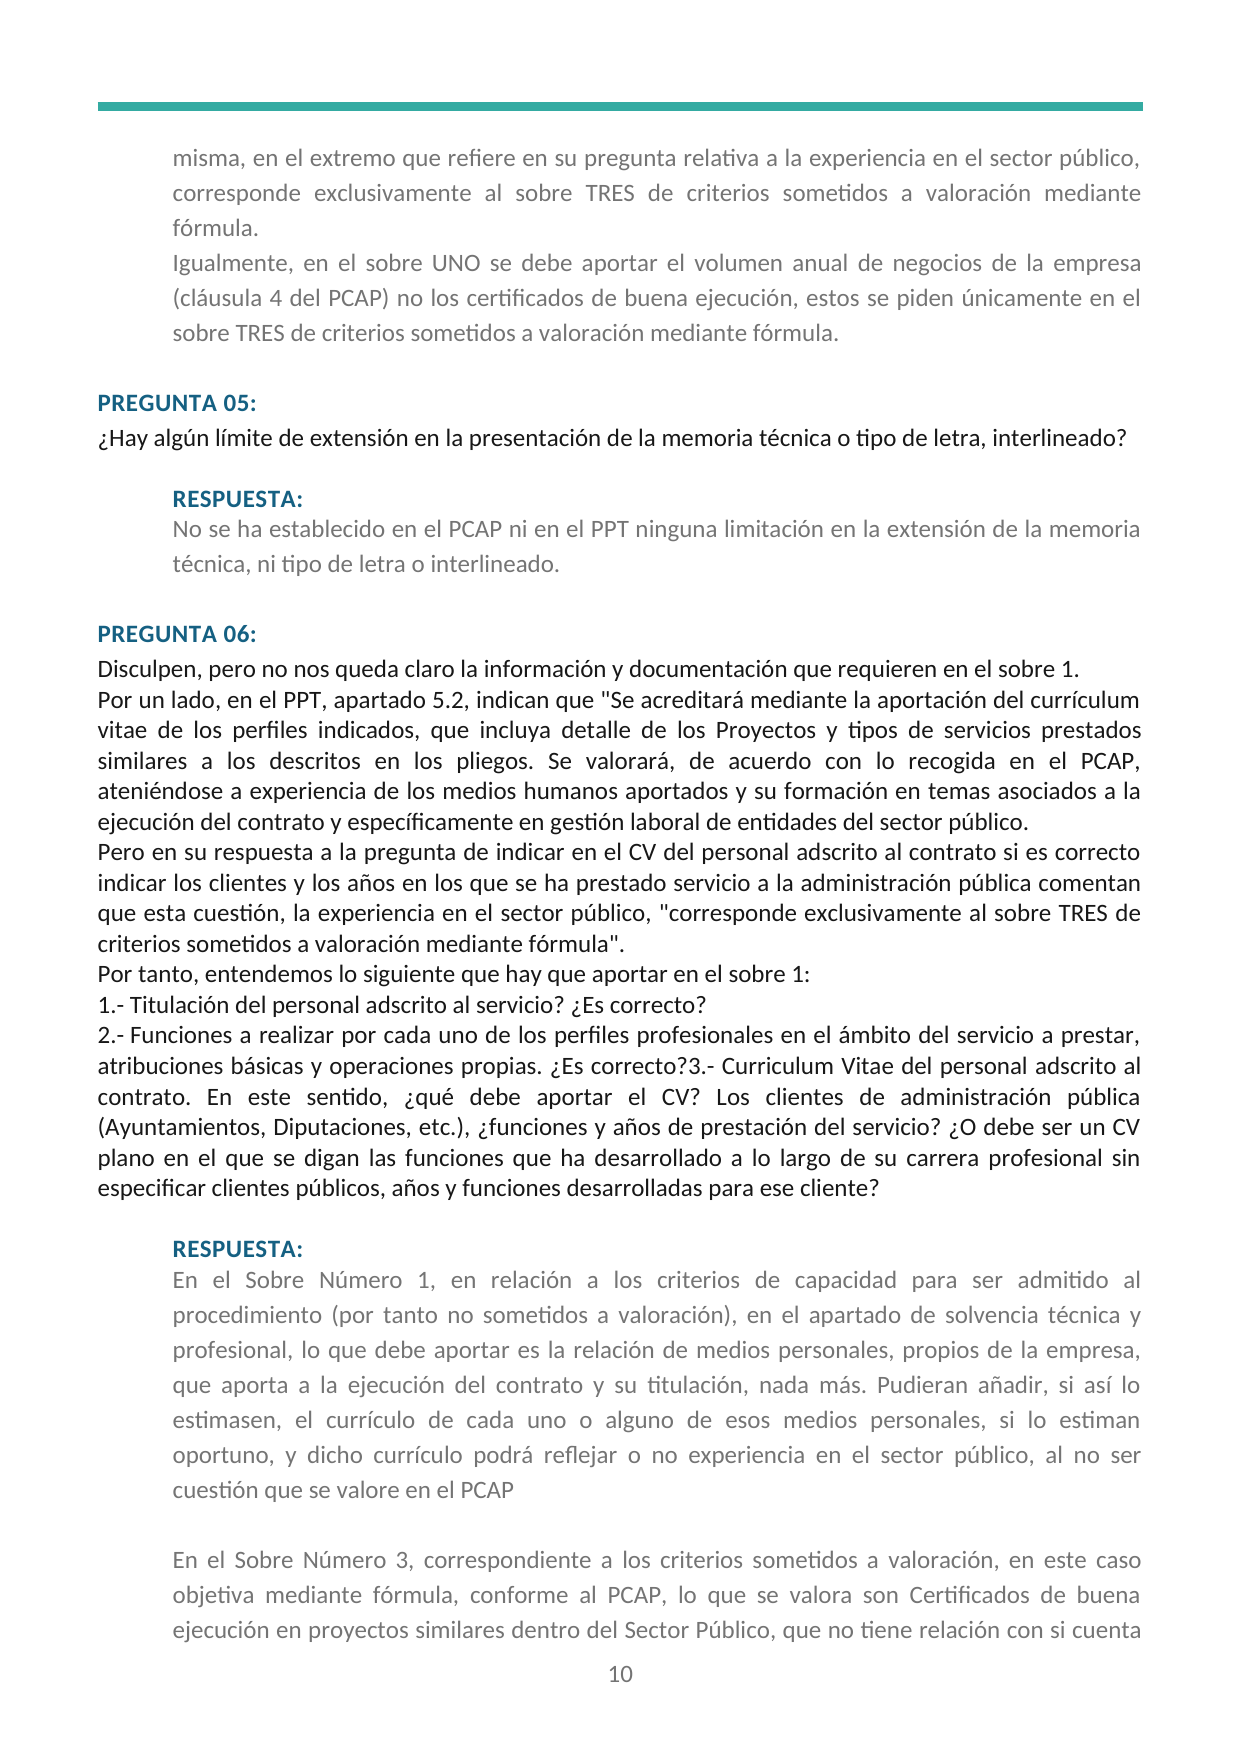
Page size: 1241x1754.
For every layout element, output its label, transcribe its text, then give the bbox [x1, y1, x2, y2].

text misma, en el extremo que refiere en su pregunta relativa a la experiencia en el sector público, corresponde exclusivamente al sobre TRES de criterios sometidos a valoración mediante fórmula. [172, 142, 1143, 242]
text En el Sobre Número 3, correspondiente a los criterios sometidos a valoración, en este caso objetiva mediante fórmula, conforme al PCAP, lo que se valora son Certificados de buena ejecución en proyectos similares dentro del Sector Público, que no tiene relación con si cuenta [172, 1544, 1143, 1644]
text En el Sobre Número 1, en relación a los criterios de capacidad para ser admitido al procedimiento (por tanto no sometidos a valoración), en el apartado de solvencia técnica y profesional, lo que debe aportar es la relación de medios personales, propios de la empresa, que aporta a la ejecución del contrato y su titulación, nada más. Pudieran añadir, si así lo estimasen, el currículo de cada uno o alguno de esos medios personales, si lo estiman oportuno, y dicho currículo podrá reflejar o no experiencia en el sector público, al no ser cuestión que se valore en el PCAP [172, 1264, 1143, 1504]
text 2.- Funciones a realizar por cada uno de los perfiles profesionales en el ámbito del servicio a prestar, atribuciones básicas y operaciones propias. ¿Es correcto?3.- Curriculum Vitae del personal adscrito al contrato. En este sentido, ¿qué debe aportar el CV? Los clientes de administración pública (Ayuntamientos, Diputaciones, etc.), ¿funciones y años de prestación del servicio? ¿O debe ser un CV plano en el que se digan las funciones que ha desarrollado a lo largo de su carrera profesional sin especificar clientes públicos, años y funciones desarrolladas para ese cliente? [97, 1019, 1143, 1203]
text ¿Hay algún límite de extensión en la presentación de la memoria técnica o tipo de letra, interlineado? [97, 422, 1143, 452]
text RESPUESTA: [172, 1233, 1143, 1264]
text PREGUNTA 06: [97, 618, 1143, 649]
text RESPUESTA: [172, 483, 1143, 513]
text Por un lado, en el PPT, apartado 5.2, indican que "Se acreditará mediante la aportación del currículum vitae de los perfiles indicados, que incluya detalle de los Proyectos y tipos de servicios prestados similares a los descritos en los pliegos. Se valorará, de acuerdo con lo recogida en el PCAP, ateniéndose a experiencia de los medios humanos aportados y su formación en temas asociados a la ejecución del contrato y específicamente en gestión laboral de entidades del sector público. [97, 684, 1143, 836]
text Igualmente, en el sobre UNO se debe aportar el volumen anual de negocios de la empresa (cláusula 4 del PCAP) no los certificados de buena ejecución, estos se piden únicamente en el sobre TRES de criterios sometidos a valoración mediante fórmula. [172, 247, 1143, 347]
text No se ha establecido en el PCAP ni en el PPT ninguna limitación en la extensión de la memoria técnica, ni tipo de letra o interlineado. [172, 513, 1143, 579]
text Por tanto, entendemos lo siguiente que hay que aportar en el sobre 1: [97, 958, 1143, 989]
text Disculpen, pero no nos queda claro la información y documentación que requieren en el sobre 1. [97, 653, 1143, 684]
text 1.- Titulación del personal adscrito al servicio? ¿Es correcto? [97, 989, 1143, 1019]
text Pero en su respuesta a la pregunta de indicar en el CV del personal adscrito al contrato si es correcto indicar los clientes y los años en los que se ha prestado servicio a la administración pública comentan que esta cuestión, la experiencia en el sector público, "corresponde exclusivamente al sobre TRES de criterios sometidos a valoración mediante fórmula". [97, 836, 1143, 958]
text PREGUNTA 05: [97, 387, 1143, 417]
